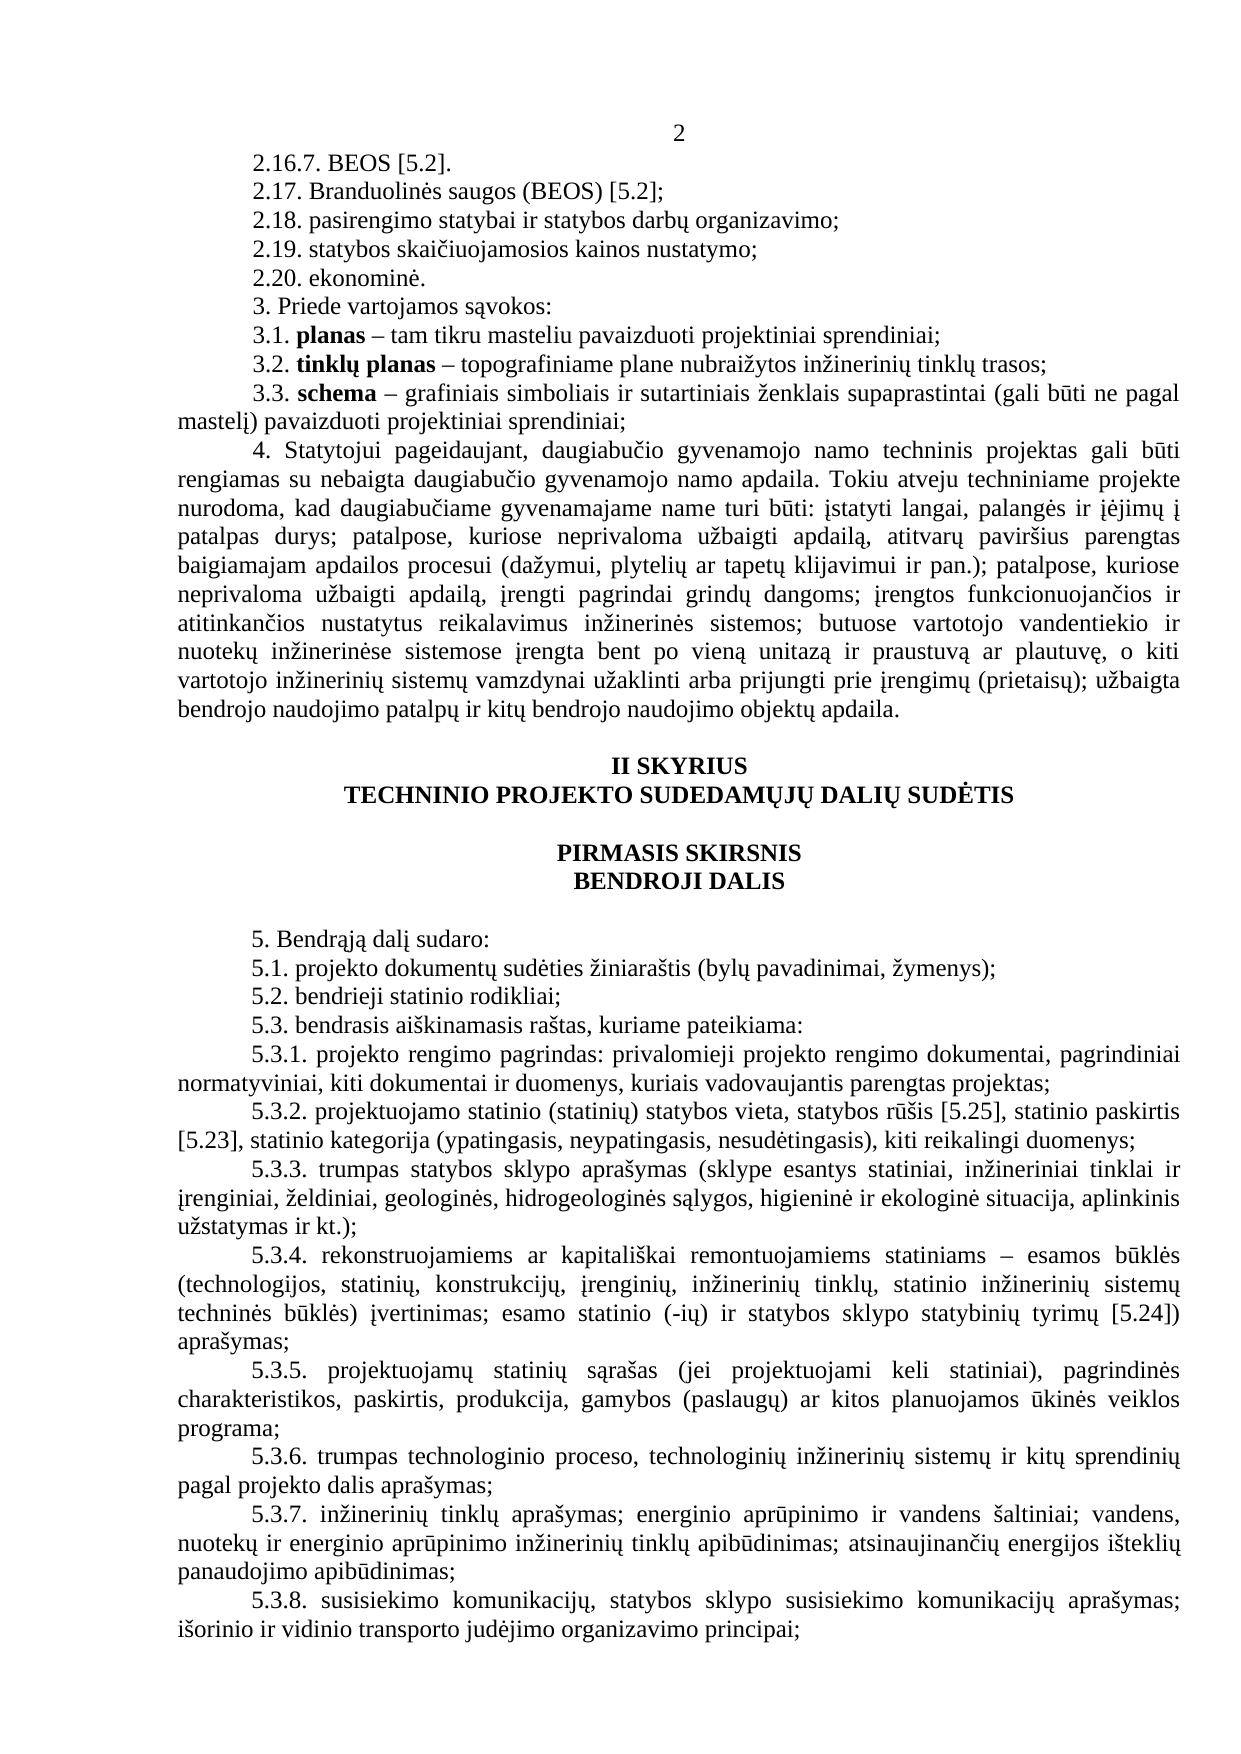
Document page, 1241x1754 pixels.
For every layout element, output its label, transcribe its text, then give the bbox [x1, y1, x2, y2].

text 2.16.7. BEOS [5.2]. [177, 148, 1181, 176]
text 3.1. planas – tam tikru masteliu pavaizduoti projektiniai sprendiniai; [177, 320, 1181, 349]
text 3.3. schema – grafiniais simboliais ir sutartiniais ženklais supaprastintai (gali būti ne pagal mastelį) pavaizduoti projektiniai sprendiniai; [177, 378, 1181, 435]
text 5.3.8. susisiekimo komunikacijų, statybos sklypo susisiekimo komunikacijų aprašymas; išorinio ir vidinio transporto judėjimo organizavimo principai; [177, 1585, 1181, 1643]
text 2.19. statybos skaičiuojamosios kainos nustatymo; [177, 234, 1181, 263]
text 5.3.6. trumpas technologinio proceso, technologinių inžinerinių sistemų ir kitų sprendinių pagal projekto dalis aprašymas; [177, 1441, 1181, 1499]
text 5.3.3. trumpas statybos sklypo aprašymas (sklype esantys statiniai, inžineriniai tinklai ir įrenginiai, želdiniai, geologinės, hidrogeologinės sąlygos, higieninė ir ekologinė situacija, aplinkinis užstatymas ir kt.); [177, 1154, 1181, 1240]
text TECHNINIO PROJEKTO SUDEDAMŲJŲ DALIŲ SUDĖTIS [177, 780, 1181, 809]
text 4. Statytojui pageidaujant, daugiabučio gyvenamojo namo techninis projektas gali būti rengiamas su nebaigta daugiabučio gyvenamojo namo apdaila. Tokiu atveju techniniame projekte nurodoma, kad daugiabučiame gyvenamajame name turi būti: įstatyti langai, palangės ir įėjimų į patalpas durys; patalpose, kuriose neprivaloma užbaigti apdailą, atitvarų paviršius parengtas baigiamajam apdailos procesui (dažymui, plytelių ar tapetų klijavimui ir pan.); patalpose, kuriose neprivaloma užbaigti apdailą, įrengti pagrindai grindų dangoms; įrengtos funkcionuojančios ir atitinkančios nustatytus reikalavimus inžinerinės sistemos; butuose vartotojo vandentiekio ir nuotekų inžinerinėse sistemose įrengta bent po vieną unitazą ir praustuvą ar plautuvę, o kiti vartotojo inžinerinių sistemų vamzdynai užaklinti arba prijungti prie įrengimų (prietaisų); užbaigta bendrojo naudojimo patalpų ir kitų bendrojo naudojimo objektų apdaila. [177, 435, 1181, 723]
text 3.2. tinklų planas – topografiniame plane nubraižytos inžinerinių tinklų trasos; [177, 349, 1181, 378]
text 5.2. bendrieji statinio rodikliai; [177, 981, 1181, 1010]
text 5.3.1. projekto rengimo pagrindas: privalomieji projekto rengimo dokumentai, pagrindiniai normatyviniai, kiti dokumentai ir duomenys, kuriais vadovaujantis parengtas projektas; [177, 1039, 1181, 1096]
text 5.3.7. inžinerinių tinklų aprašymas; energinio aprūpinimo ir vandens šaltiniai; vandens, nuotekų ir energinio aprūpinimo inžinerinių tinklų apibūdinimas; atsinaujinančių energijos išteklių panaudojimo apibūdinimas; [177, 1499, 1181, 1585]
text PIRMASIS SKIRSNIS [177, 838, 1181, 866]
text 2.20. ekonominė. [177, 263, 1181, 291]
text 2.18. pasirengimo statybai ir statybos darbų organizavimo; [177, 205, 1181, 234]
text 2.17. Branduolinės saugos (BEOS) [5.2]; [177, 176, 1181, 205]
text 5.3.4. rekonstruojamiems ar kapitališkai remontuojamiems statiniams – esamos būklės (technologijos, statinių, konstrukcijų, įrenginių, inžinerinių tinklų, statinio inžinerinių sistemų techninės būklės) įvertinimas; esamo statinio (-ių) ir statybos sklypo statybinių tyrimų [5.24]) aprašymas; [177, 1240, 1181, 1355]
text 5.3. bendrasis aiškinamasis raštas, kuriame pateikiama: [177, 1010, 1181, 1039]
text 5.3.5. projektuojamų statinių sąrašas (jei projektuojami keli statiniai), pagrindinės charakteristikos, paskirtis, produkcija, gamybos (paslaugų) ar kitos planuojamos ūkinės veiklos programa; [177, 1355, 1181, 1441]
text 5.1. projekto dokumentų sudėties žiniaraštis (bylų pavadinimai, žymenys); [177, 953, 1181, 981]
text 5.3.2. projektuojamo statinio (statinių) statybos vieta, statybos rūšis [5.25], statinio paskirtis [5.23], statinio kategorija (ypatingasis, neypatingasis, nesudėtingasis), kiti reikalingi duomenys; [177, 1096, 1181, 1154]
text 5. Bendrąją dalį sudaro: [177, 924, 1181, 953]
text 3. Priede vartojamos sąvokos: [177, 291, 1181, 320]
text II SKYRIUS [177, 751, 1181, 780]
text BENDROJI DALIS [177, 866, 1181, 895]
